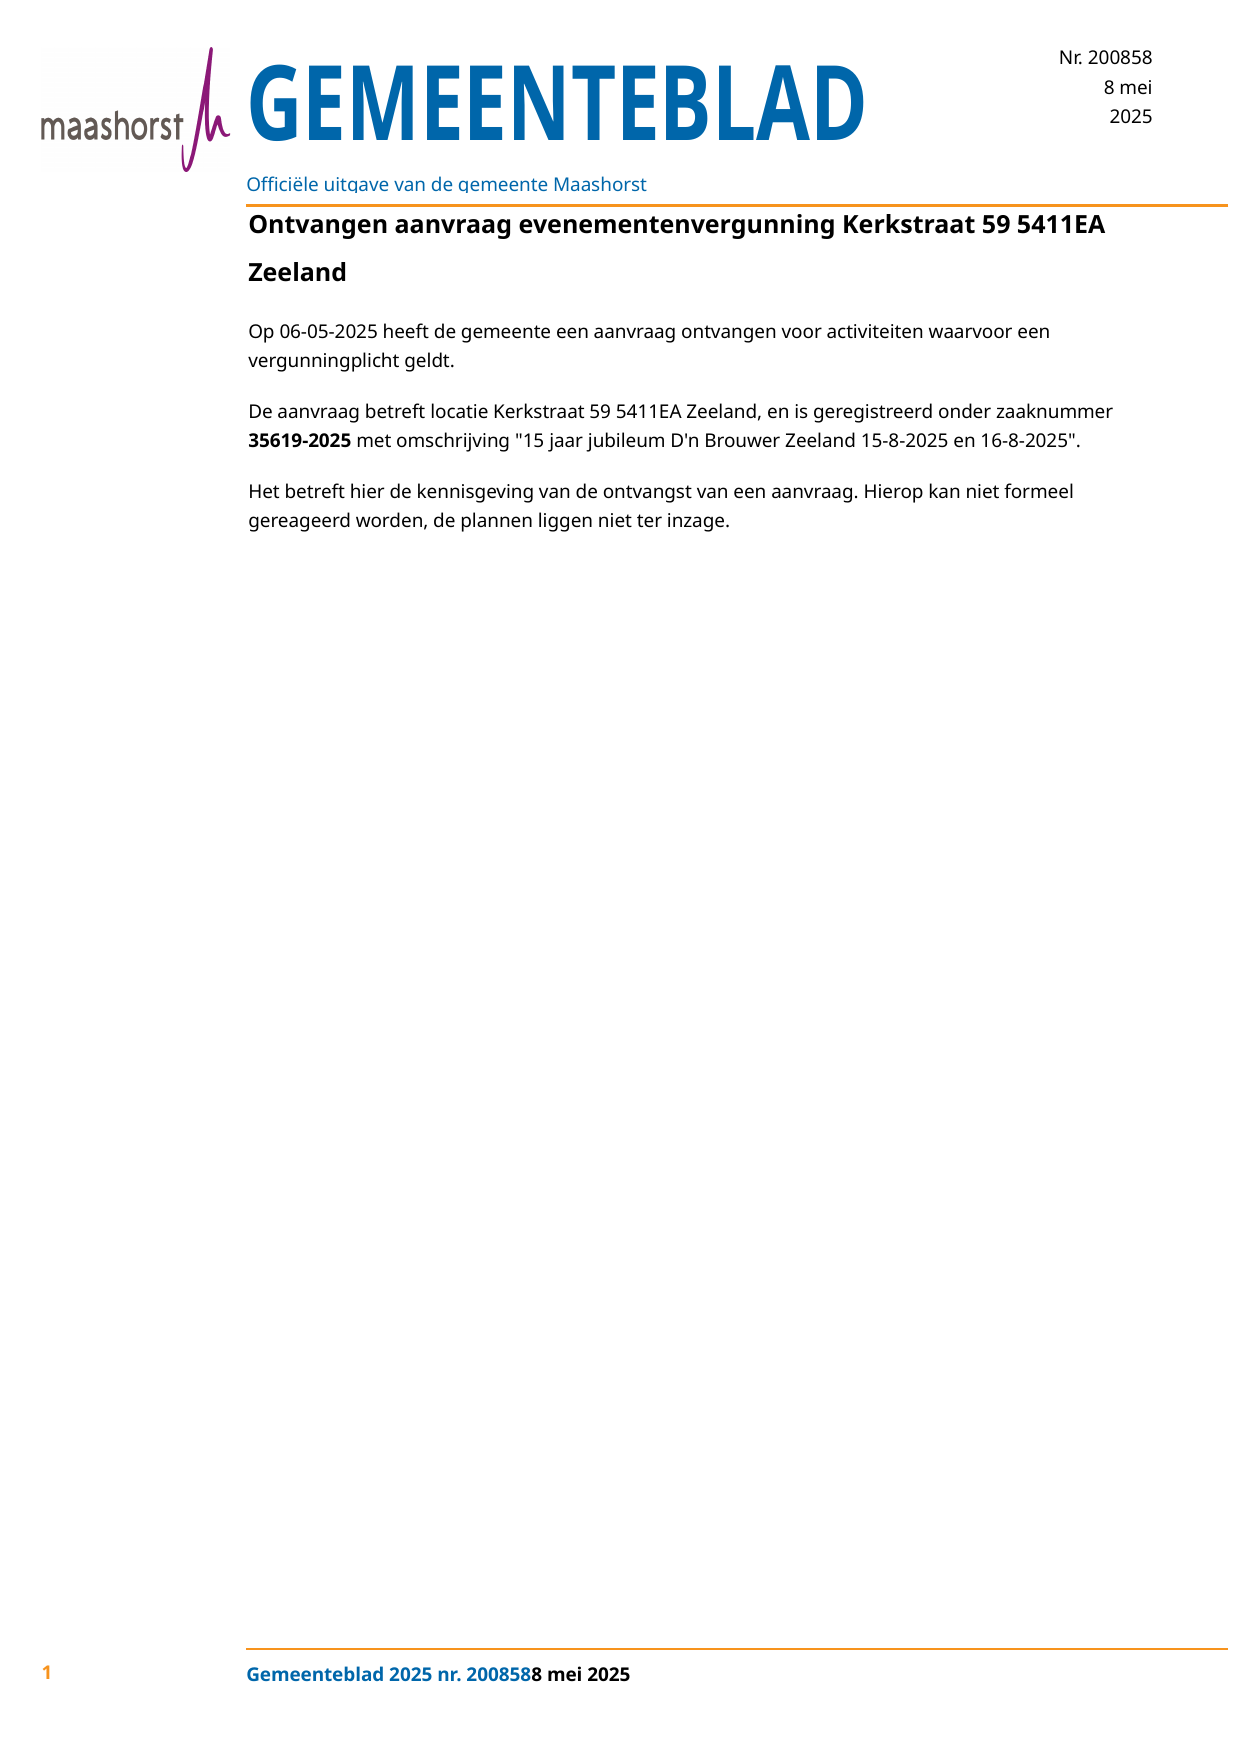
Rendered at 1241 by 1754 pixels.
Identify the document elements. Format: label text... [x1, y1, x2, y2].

text De aanvraag betreft locatie Kerkstraat 59 5411EA Zeeland, en is geregistreerd onder zaaknummer 35619-2025 met omschrijving "15 jaar jubileum D'n Brouwer Zeeland 15-8-2025 en 16-8-2025". [248, 398, 1152, 453]
text Ontvangen aanvraag evenementenvergunning Kerkstraat 59 5411EA Zeeland [248, 207, 1152, 288]
text Op 06-05-2025 heeft de gemeente een aanvraag ontvangen voor activiteiten waarvoor een vergunningplicht geldt. [248, 318, 1152, 373]
text Het betreft hier de kennisgeving van de ontvangst van een aanvraag. Hierop kan niet formeel gereageerd worden, de plannen liggen niet ter inzage. [248, 478, 1152, 533]
picture [41, 47, 231, 172]
